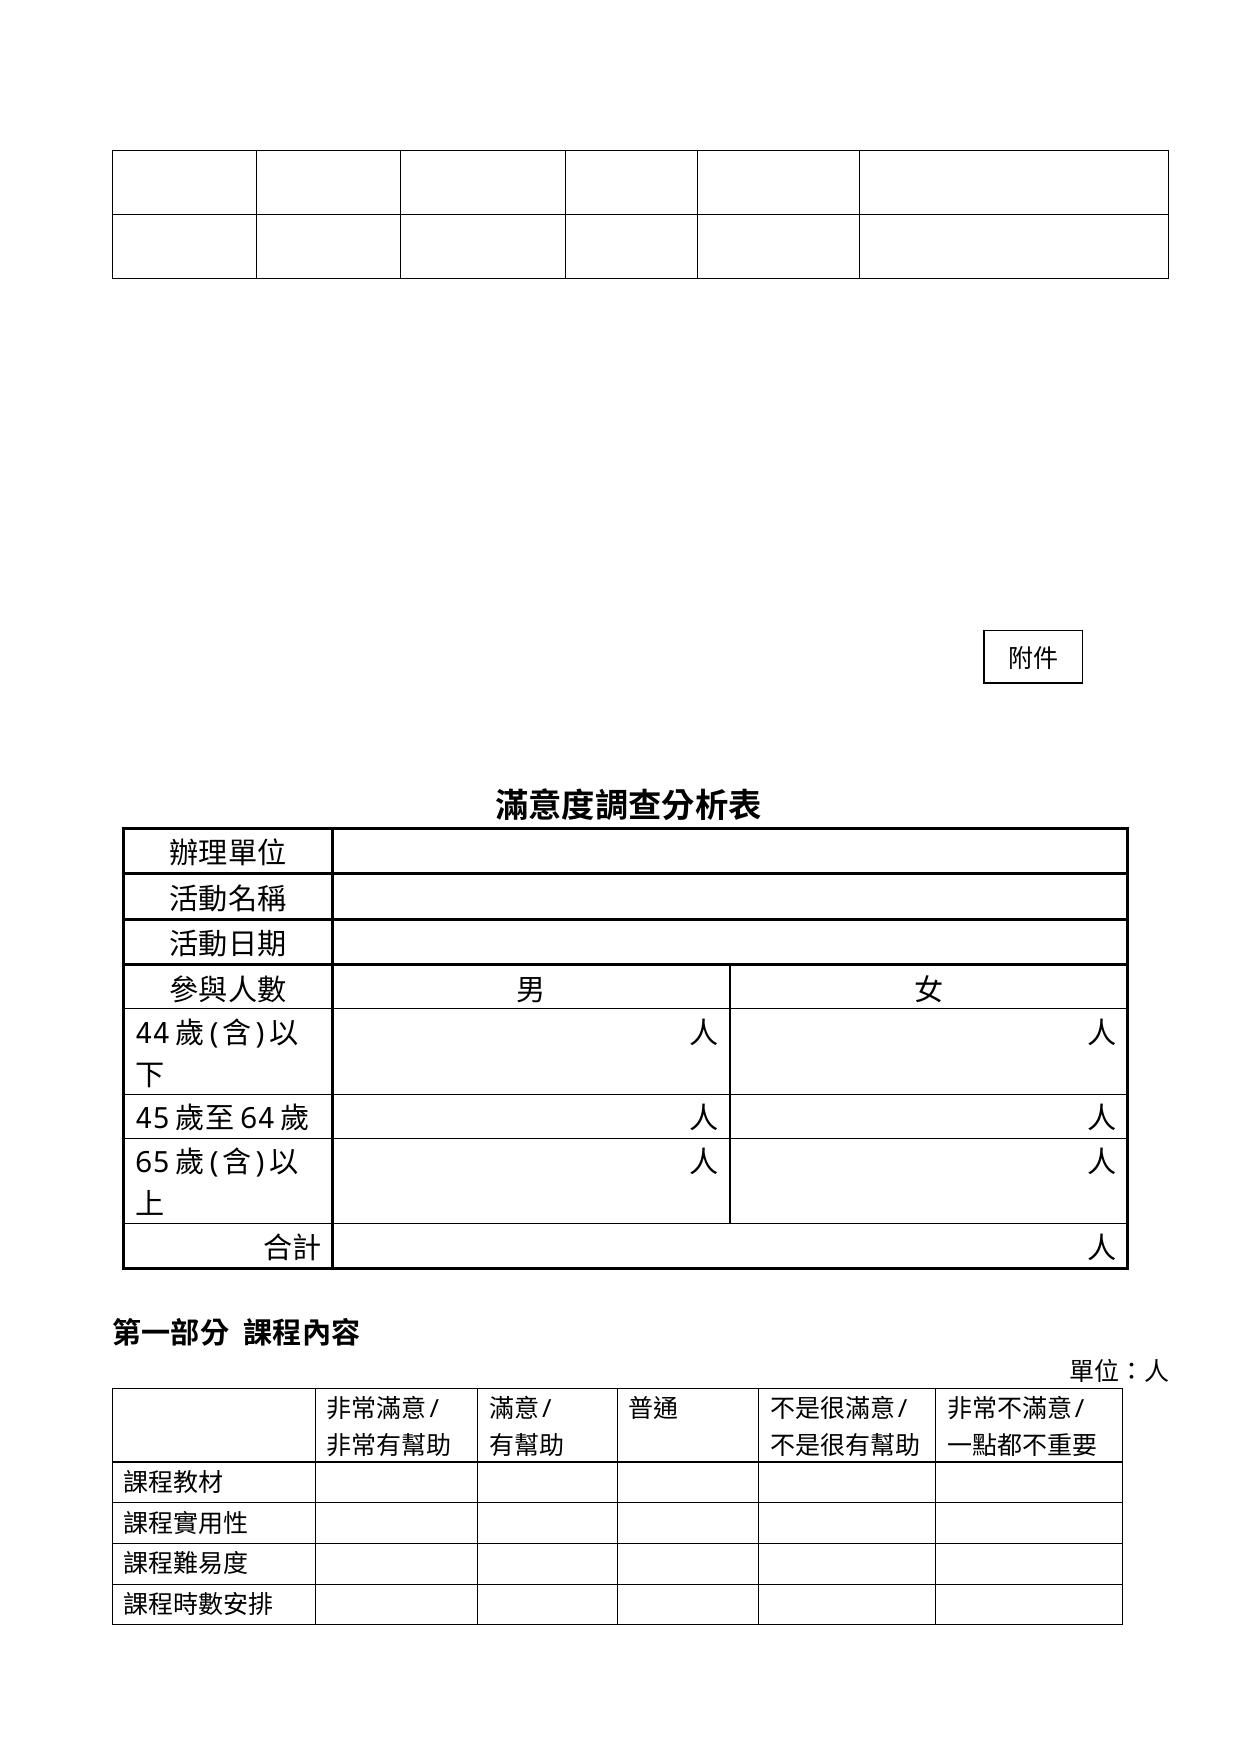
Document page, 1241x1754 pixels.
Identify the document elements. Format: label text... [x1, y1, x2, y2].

table_cell [316, 1585, 477, 1624]
text 第一部分 課程內容 [112, 1309, 1119, 1352]
table_header 不是很滿意/不是很有幫助 [759, 1389, 935, 1461]
table_cell [566, 215, 697, 277]
table_header [113, 1389, 315, 1461]
table_cell [257, 151, 400, 214]
table_cell 合計 [125, 1224, 331, 1267]
table_cell [759, 1463, 935, 1502]
table_header 辦理單位 [125, 830, 331, 872]
table_cell [698, 215, 859, 277]
table_cell [566, 151, 697, 214]
table_cell 45歲至64歲 [125, 1095, 331, 1137]
table_cell 人 [731, 1095, 1126, 1137]
table_cell [401, 215, 565, 277]
table_cell 65歲(含)以上 [125, 1139, 331, 1223]
table_cell 課程難易度 [113, 1544, 315, 1584]
table_cell [478, 1585, 617, 1624]
table_cell [257, 215, 400, 277]
text 滿意度調查分析表 [112, 778, 1144, 827]
table_cell 男 [334, 966, 729, 1008]
table_cell 44歲(含)以下 [125, 1009, 331, 1094]
table_cell [936, 1544, 1122, 1584]
table_cell [113, 215, 256, 277]
table_cell [698, 151, 859, 214]
table_cell [618, 1585, 758, 1624]
table_cell [618, 1544, 758, 1584]
table_cell 活動日期 [125, 921, 331, 963]
table_header 滿意/ 有幫助 [478, 1389, 617, 1461]
table_cell [334, 921, 1126, 963]
table_cell [401, 151, 565, 214]
table_cell [936, 1585, 1122, 1624]
table_cell [334, 875, 1126, 917]
table_cell 人 [334, 1139, 729, 1223]
table_cell [860, 151, 1168, 214]
table_cell 課程時數安排 [113, 1585, 315, 1624]
table_cell 課程實用性 [113, 1503, 315, 1543]
table_cell [478, 1503, 617, 1543]
table_cell 課程教材 [113, 1463, 315, 1502]
table_cell [618, 1503, 758, 1543]
table_cell [478, 1463, 617, 1502]
table_cell 人 [731, 1139, 1126, 1223]
table_cell 人 [334, 1009, 729, 1094]
table_cell 女 [731, 966, 1126, 1008]
table_cell [478, 1544, 617, 1584]
table_header 非常不滿意/ 一點都不重要 [936, 1389, 1122, 1461]
table_cell [113, 151, 256, 214]
table_cell [316, 1503, 477, 1543]
table_cell [759, 1585, 935, 1624]
table_cell 人 [334, 1095, 729, 1137]
table_cell [316, 1463, 477, 1502]
table_cell [759, 1503, 935, 1543]
table_cell [936, 1503, 1122, 1543]
text 附件9 [999, 639, 1067, 674]
table_cell [618, 1463, 758, 1502]
table_cell [759, 1544, 935, 1584]
table_cell [936, 1463, 1122, 1502]
table_header 普通 [618, 1389, 758, 1461]
text 單位：人 [112, 1352, 1169, 1388]
table_header [334, 830, 1126, 872]
table_cell 參與人數 [125, 966, 331, 1008]
table_cell [316, 1544, 477, 1584]
table_header 非常滿意/ 非常有幫助 [316, 1389, 477, 1461]
table_cell [860, 215, 1168, 277]
table_cell 人 [731, 1009, 1126, 1094]
table_cell 活動名稱 [125, 875, 331, 917]
table_cell 人 [334, 1224, 1126, 1267]
